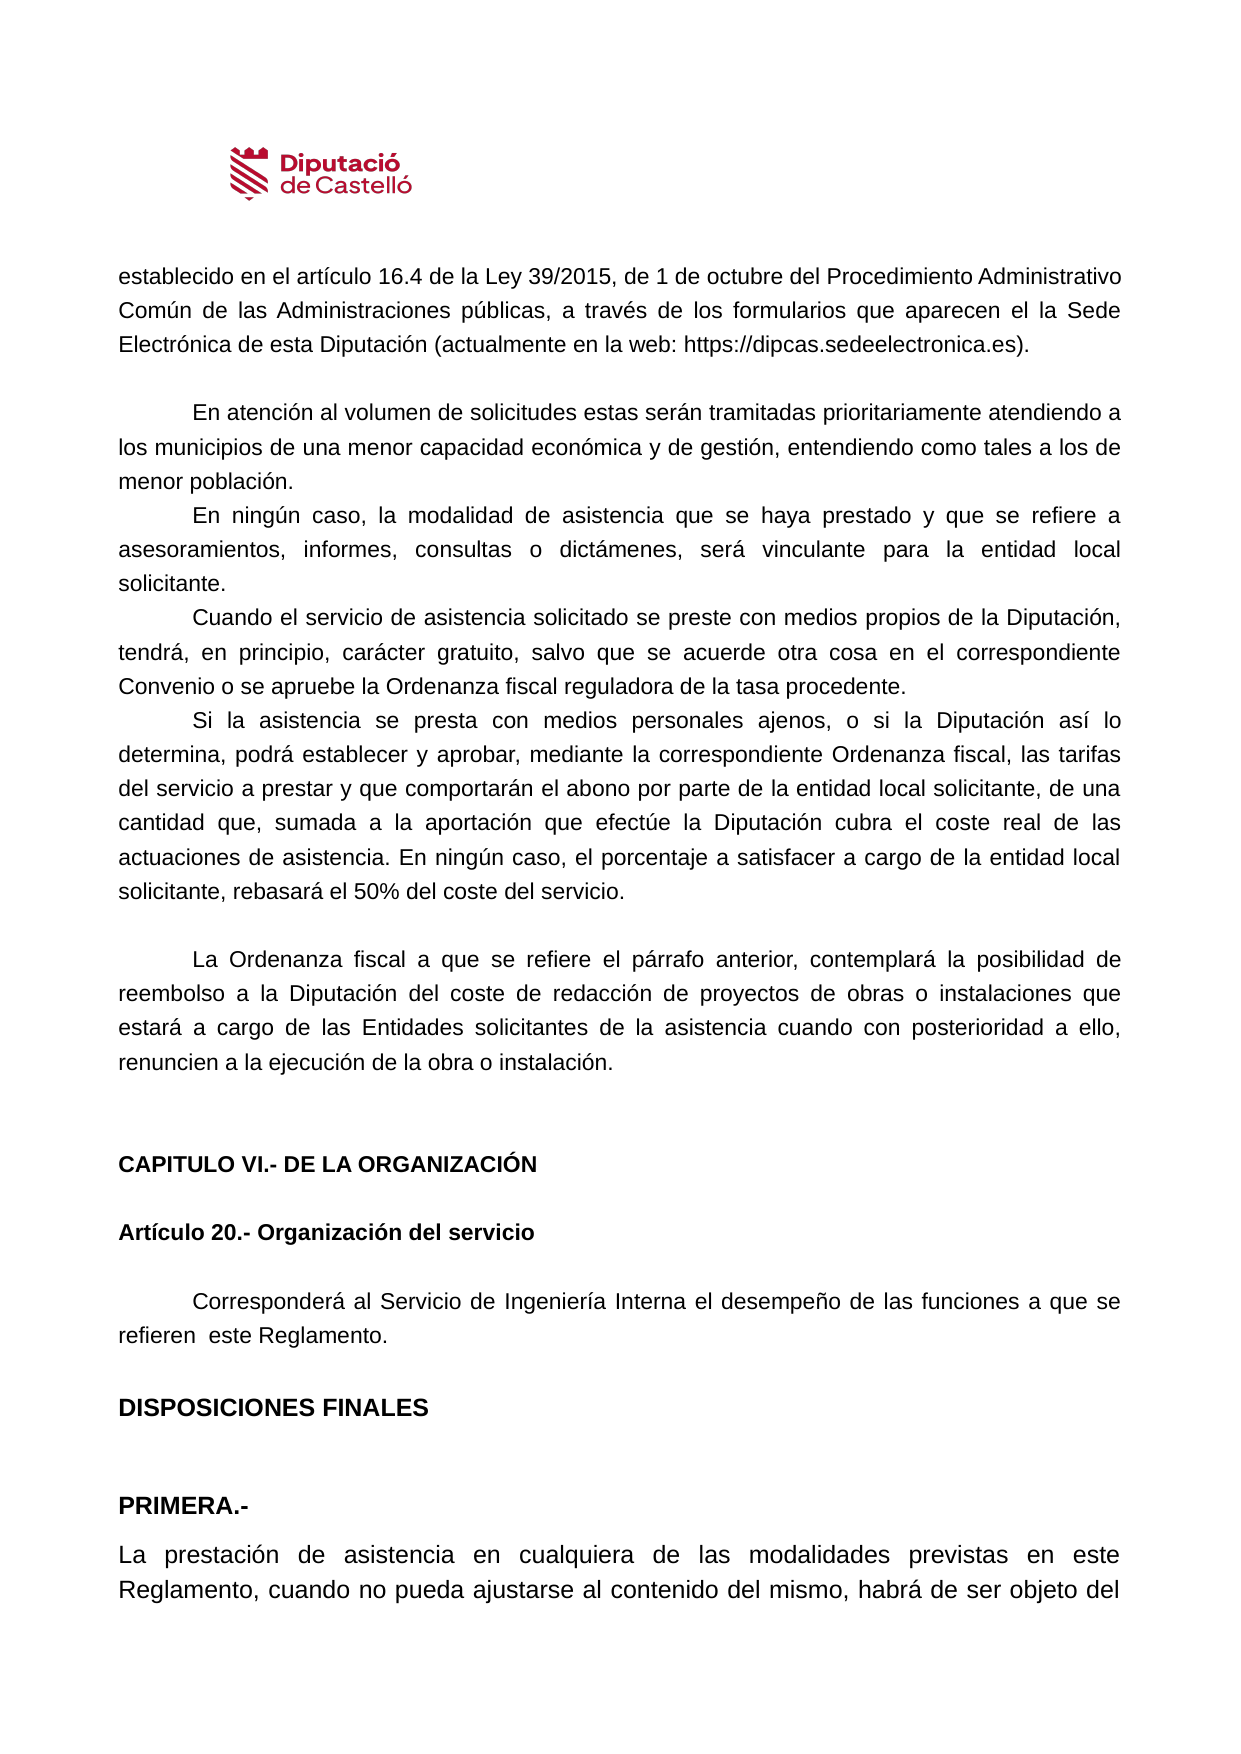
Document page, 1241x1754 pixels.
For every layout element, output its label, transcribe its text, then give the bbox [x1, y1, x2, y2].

text La Ordenanza fiscal a que se refiere el párrafo anterior, contemplará la posibilidad de reembolso a la Diputación del coste de redacción de proyectos de obras o instalaciones que estará a cargo de las Entidades solicitantes de la asistencia cuando con posterioridad a ello, renuncien a la ejecución de la obra o instalación. [118, 946, 1122, 1075]
text Si la asistencia se presta con medios personales ajenos, o si la Diputación así lo determina, podrá establecer y aprobar, mediante la correspondiente Ordenanza fiscal, las tarifas del servicio a prestar y que comportarán el abono por parte de la entidad local solicitante, de una cantidad que, sumada a la aportación que efectúe la Diputación cubra el coste real de las actuaciones de asistencia. En ningún caso, el porcentaje a satisfacer a cargo de la entidad local solicitante, rebasará el 50% del coste del servicio. [118, 707, 1122, 904]
text En ningún caso, la modalidad de asistencia que se haya prestado y que se refiere a asesoramientos, informes, consultas o dictámenes, será vinculante para la entidad local solicitante. [118, 502, 1122, 596]
text establecido en el artículo 16.4 de la Ley 39/2015, de 1 de octubre del Procedimiento Administrativo Común de las Administraciones públicas, a través de los formularios que aparecen el la Sede Electrónica de esta Diputación (actualmente en la web: https://dipcas.sedeelectronica.es). [118, 263, 1122, 357]
list Organización del servicio [118, 1219, 1122, 1246]
text En atención al volumen de solicitudes estas serán tramitadas prioritariamente atendiendo a los municipios de una menor capacidad económica y de gestión, entendiendo como tales a los de menor población. [118, 399, 1122, 494]
text La prestación de asistencia en cualquiera de las modalidades previstas en este Reglamento, cuando no pueda ajustarse al contenido del mismo, habrá de ser objeto del [118, 1540, 1122, 1604]
text Cuando el servicio de asistencia solicitado se preste con medios propios de la Diputación, tendrá, en principio, carácter gratuito, salvo que se acuerde otra cosa en el correspondiente Convenio o se apruebe la Ordenanza fiscal reguladora de la tasa procedente. [118, 604, 1122, 699]
text DISPOSICIONES FINALES [118, 1393, 1122, 1422]
text Corresponderá al Servicio de Ingeniería Interna el desempeño de las funciones a que se refieren este Reglamento. [118, 1288, 1122, 1348]
text CAPITULO VI.- DE LA ORGANIZACIÓN [118, 1151, 1122, 1177]
text PRIMERA.- [118, 1491, 1122, 1520]
picture [193, 114, 449, 226]
